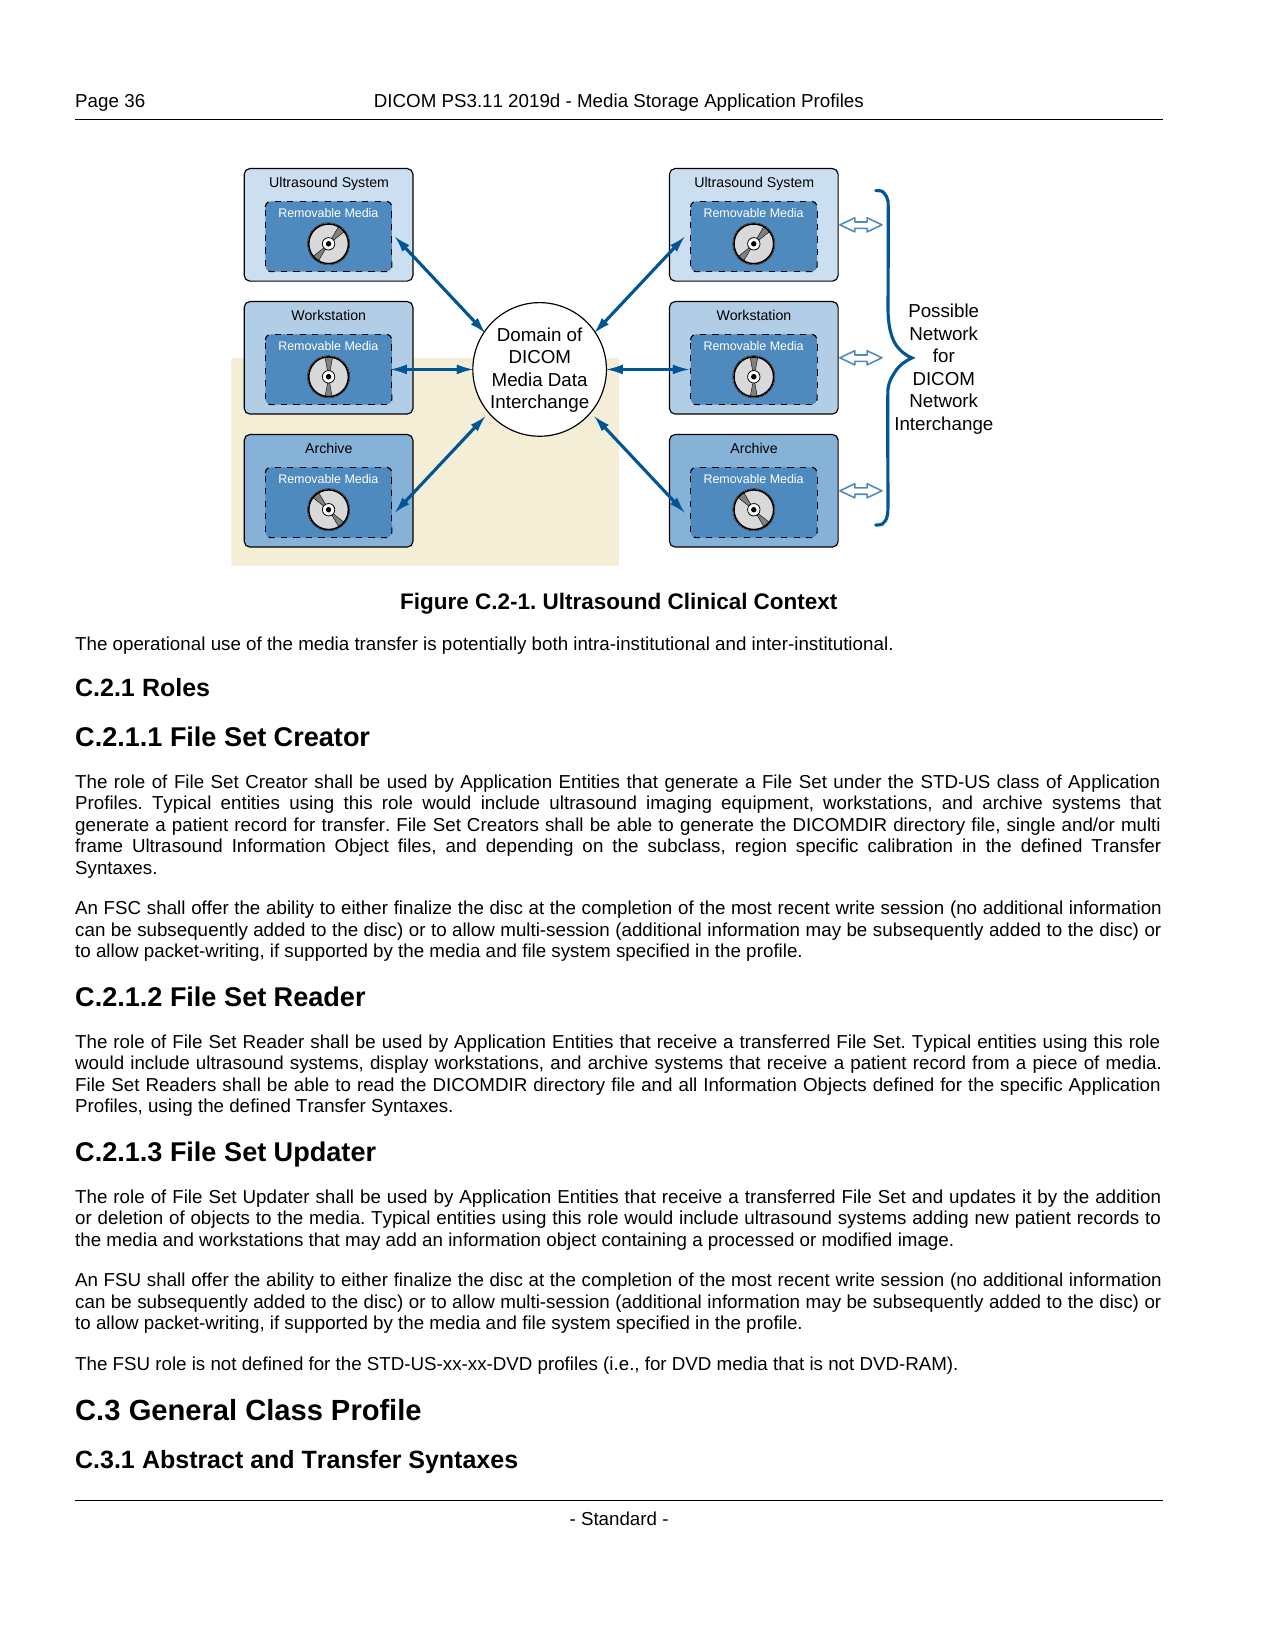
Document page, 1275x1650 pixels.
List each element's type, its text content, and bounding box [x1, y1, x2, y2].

text C.2.1.1 File Set Creator [75, 721, 1162, 752]
text Figure C.2-1. Ultrasound Clinical Context [75, 588, 1162, 614]
text The role of File Set Reader shall be used by Application Entities that receive a transferred File Set. Typical entities using this role would include ultrasound systems, display workstations, and archive systems that receive a patient record from a piece of media. File Set Readers shall be able to read the DICOMDIR directory file and all Information Objects defined for the specific Application Profiles, using the defined Transfer Syntaxes. [75, 1031, 1162, 1117]
text C.2.1 Roles [75, 673, 1162, 702]
text The role of File Set Updater shall be used by Application Entities that receive a transferred File Set and updates it by the addition or deletion of objects to the media. Typical entities using this role would include ultrasound systems adding new patient records to the media and workstations that may add an information object containing a processed or modified image. [75, 1186, 1162, 1250]
text The FSU role is not defined for the STD-US-xx-xx-DVD profiles (i.e., for DVD media that is not DVD-RAM). [75, 1352, 1162, 1374]
text An FSC shall offer the ability to either finalize the disc at the completion of the most recent write session (no additional information can be subsequently added to the disc) or to allow multi-session (additional information may be subsequently added to the disc) or to allow packet-writing, if supported by the media and file system specified in the profile. [75, 897, 1162, 962]
text C.3.1 Abstract and Transfer Syntaxes [75, 1445, 1162, 1474]
text C.2.1.2 File Set Reader [75, 981, 1162, 1012]
text C.2.1.3 File Set Updater [75, 1136, 1162, 1167]
text C.3 General Class Profile [75, 1393, 1162, 1426]
text The role of File Set Creator shall be used by Application Entities that generate a File Set under the STD-US class of Application Profiles. Typical entities using this role would include ultrasound imaging equipment, workstations, and archive systems that generate a patient record for transfer. File Set Creators shall be able to generate the DICOMDIR directory file, single and/or multi frame Ultrasound Information Object files, and depending on the subclass, region specific calibration in the defined Transfer Syntaxes. [75, 771, 1162, 878]
text The operational use of the media transfer is potentially both intra-institutional and inter-institutional. [75, 633, 1162, 654]
text An FSU shall offer the ability to either finalize the disc at the completion of the most recent write session (no additional information can be subsequently added to the disc) or to allow multi-session (additional information may be subsequently added to the disc) or to allow packet-writing, if supported by the media and file system specified in the profile. [75, 1269, 1162, 1334]
